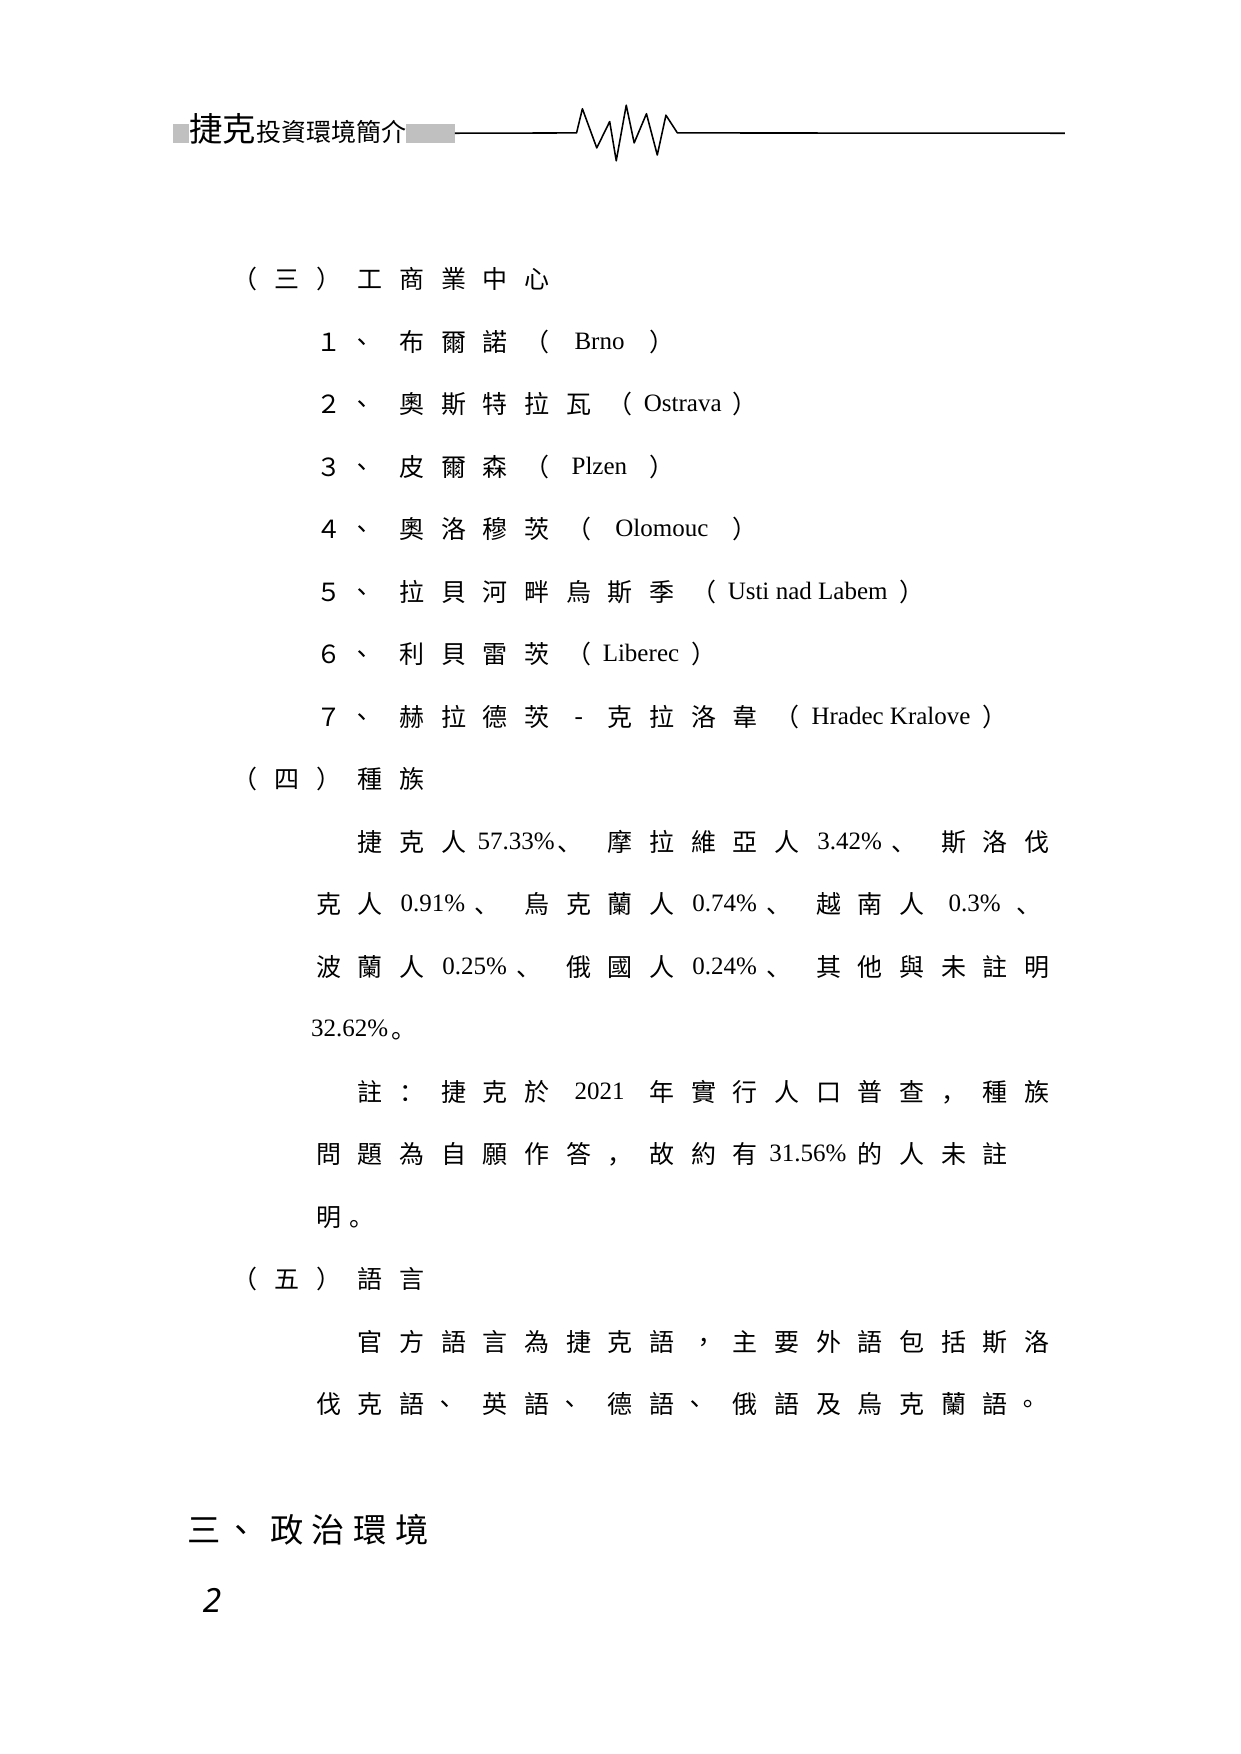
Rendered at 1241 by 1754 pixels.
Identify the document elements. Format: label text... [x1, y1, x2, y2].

text ３、皮爾森（Plzen） [281, 424, 1058, 486]
text １、布爾諾（Brno） [281, 299, 1058, 361]
text ７、赫拉德茨-克拉洛韋（Hradec Kralove） [281, 674, 1058, 736]
text 註：捷克於2021年實行人口普查，種族問題為自願作答，故約有31.56%的人未註明。 [281, 1049, 1058, 1236]
text （三）工商業中心 [207, 236, 1058, 299]
text ５、拉貝河畔烏斯季（Usti nad Labem） [281, 549, 1058, 611]
text ６、利貝雷茨（Liberec） [281, 611, 1058, 674]
text ２、奧斯特拉瓦（Ostrava） [281, 361, 1058, 424]
text 官方語言為捷克語，主要外語包括斯洛伐克語、英語、德語、俄語及烏克蘭語。 [281, 1299, 1058, 1424]
text ４、奧洛穆茨（Olomouc） [281, 486, 1058, 549]
text 三、政治環境 [183, 1486, 1058, 1549]
text （五）語言 [207, 1236, 1058, 1299]
text （四）種族 [207, 736, 1058, 799]
text 捷克人57.33%、摩拉維亞人3.42%、斯洛伐克人0.91%、烏克蘭人0.74%、越南人0.3%、波蘭人0.25%、俄國人0.24%、其他與未註明32.62%。 [281, 799, 1058, 1049]
